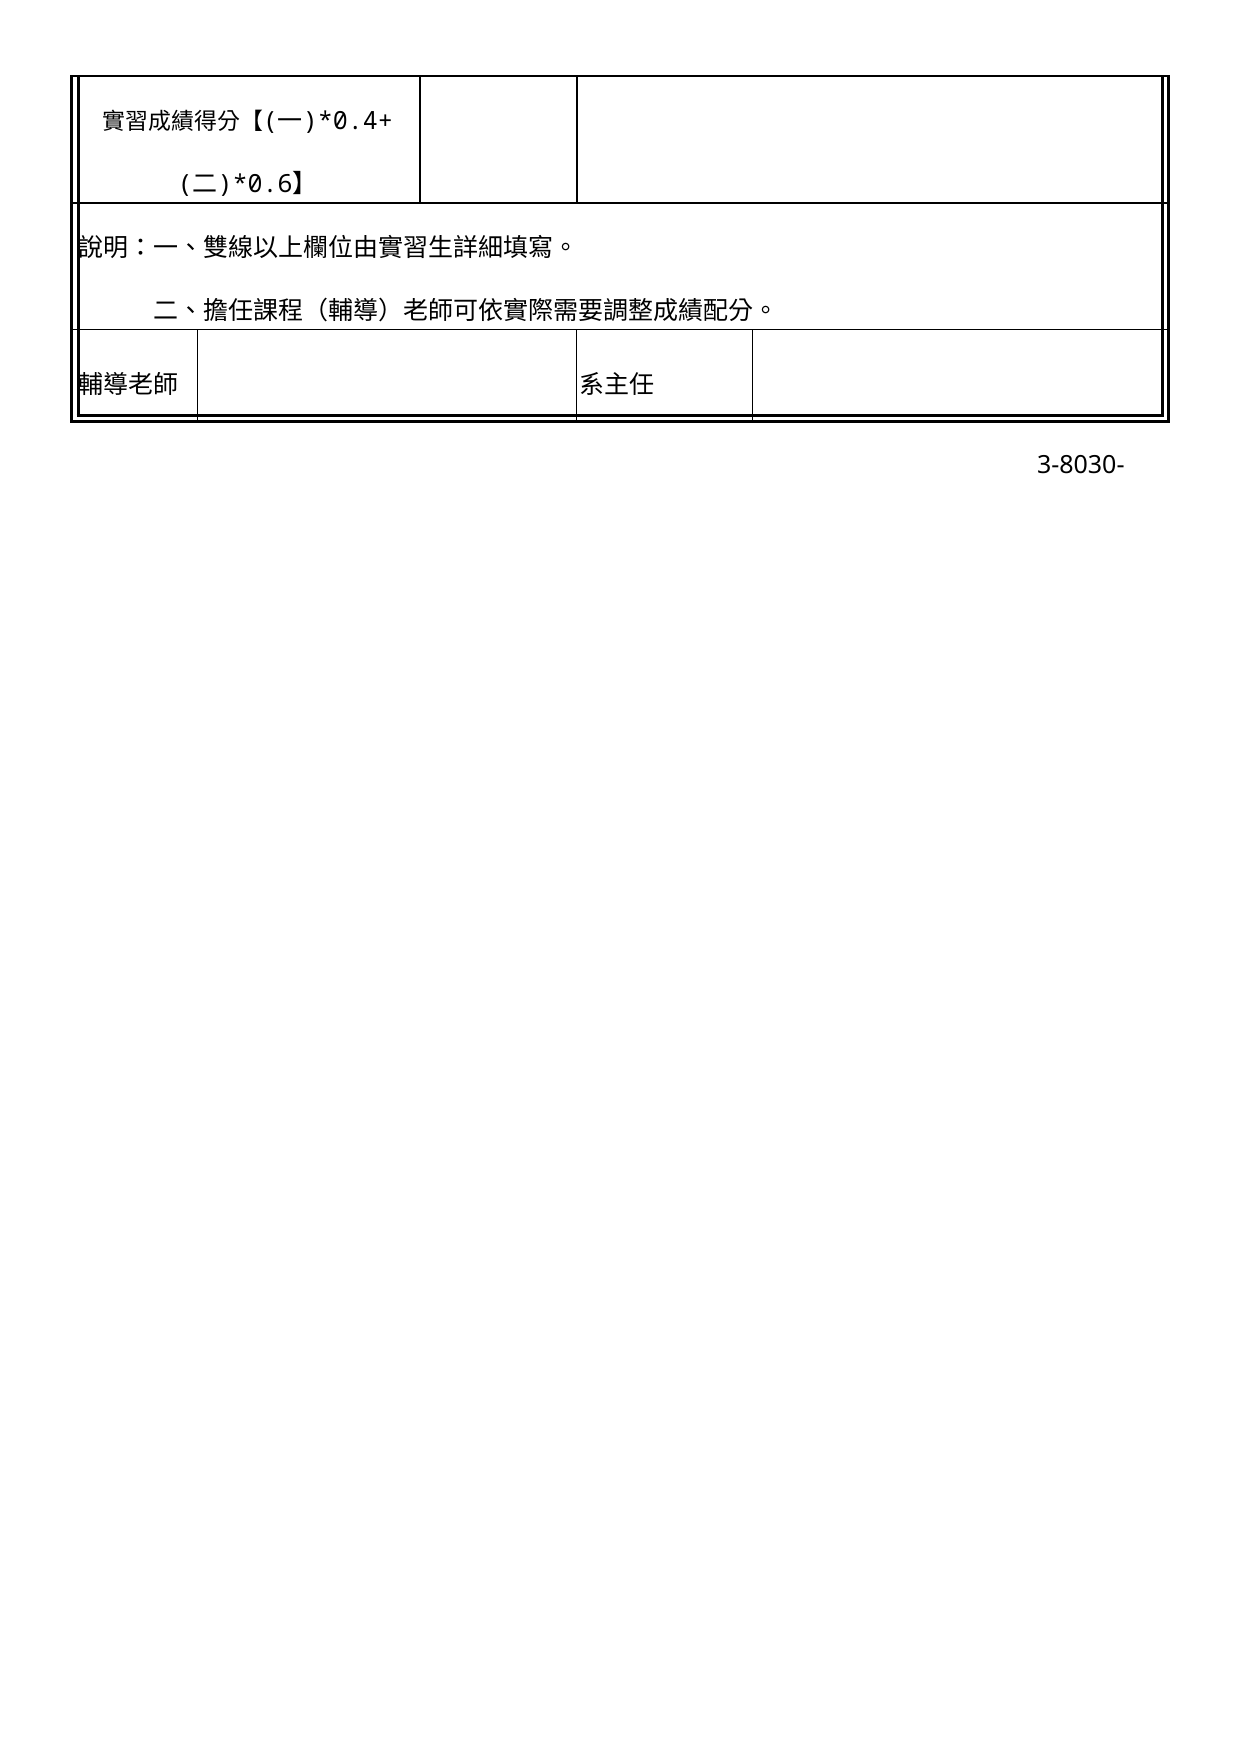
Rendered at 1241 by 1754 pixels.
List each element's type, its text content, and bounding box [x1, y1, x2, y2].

table_cell [421, 77, 576, 202]
table_cell [198, 330, 576, 414]
table_cell 系主任 [577, 330, 752, 414]
table_cell 說明：一、雙線以上欄位由實習生詳細填寫。 二、擔任課程（輔導）老師可依實際需要調整成績配分。 [80, 204, 1161, 329]
text 3-8030-006A [1037, 446, 1163, 484]
table_cell [578, 77, 1161, 202]
table_cell 實習成績得分【(一)*0.4+(二)*0.6】 [80, 77, 419, 202]
table_cell 輔導老師 [80, 330, 197, 414]
table_cell [753, 330, 1161, 414]
